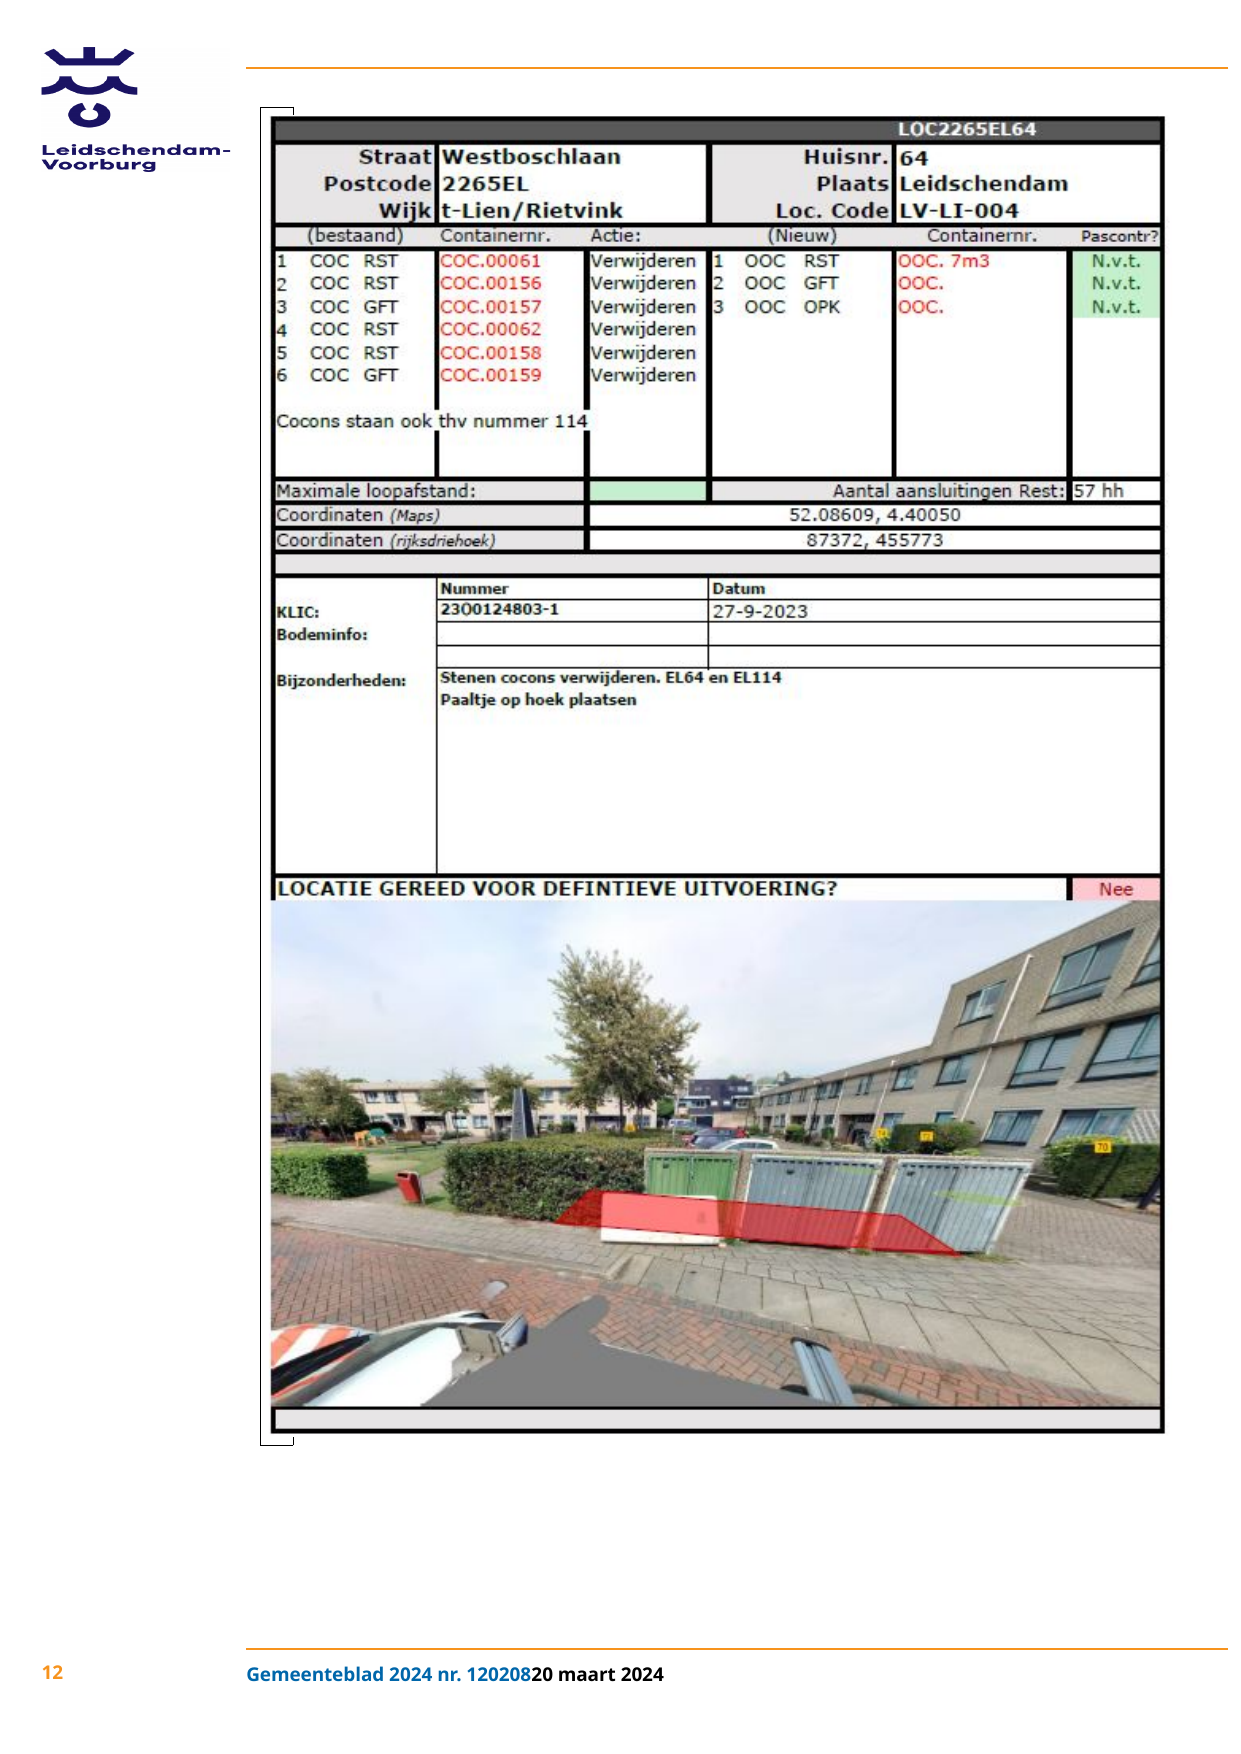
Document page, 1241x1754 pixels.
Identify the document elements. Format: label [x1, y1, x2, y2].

picture [268, 115, 1173, 1437]
picture [41, 47, 231, 172]
